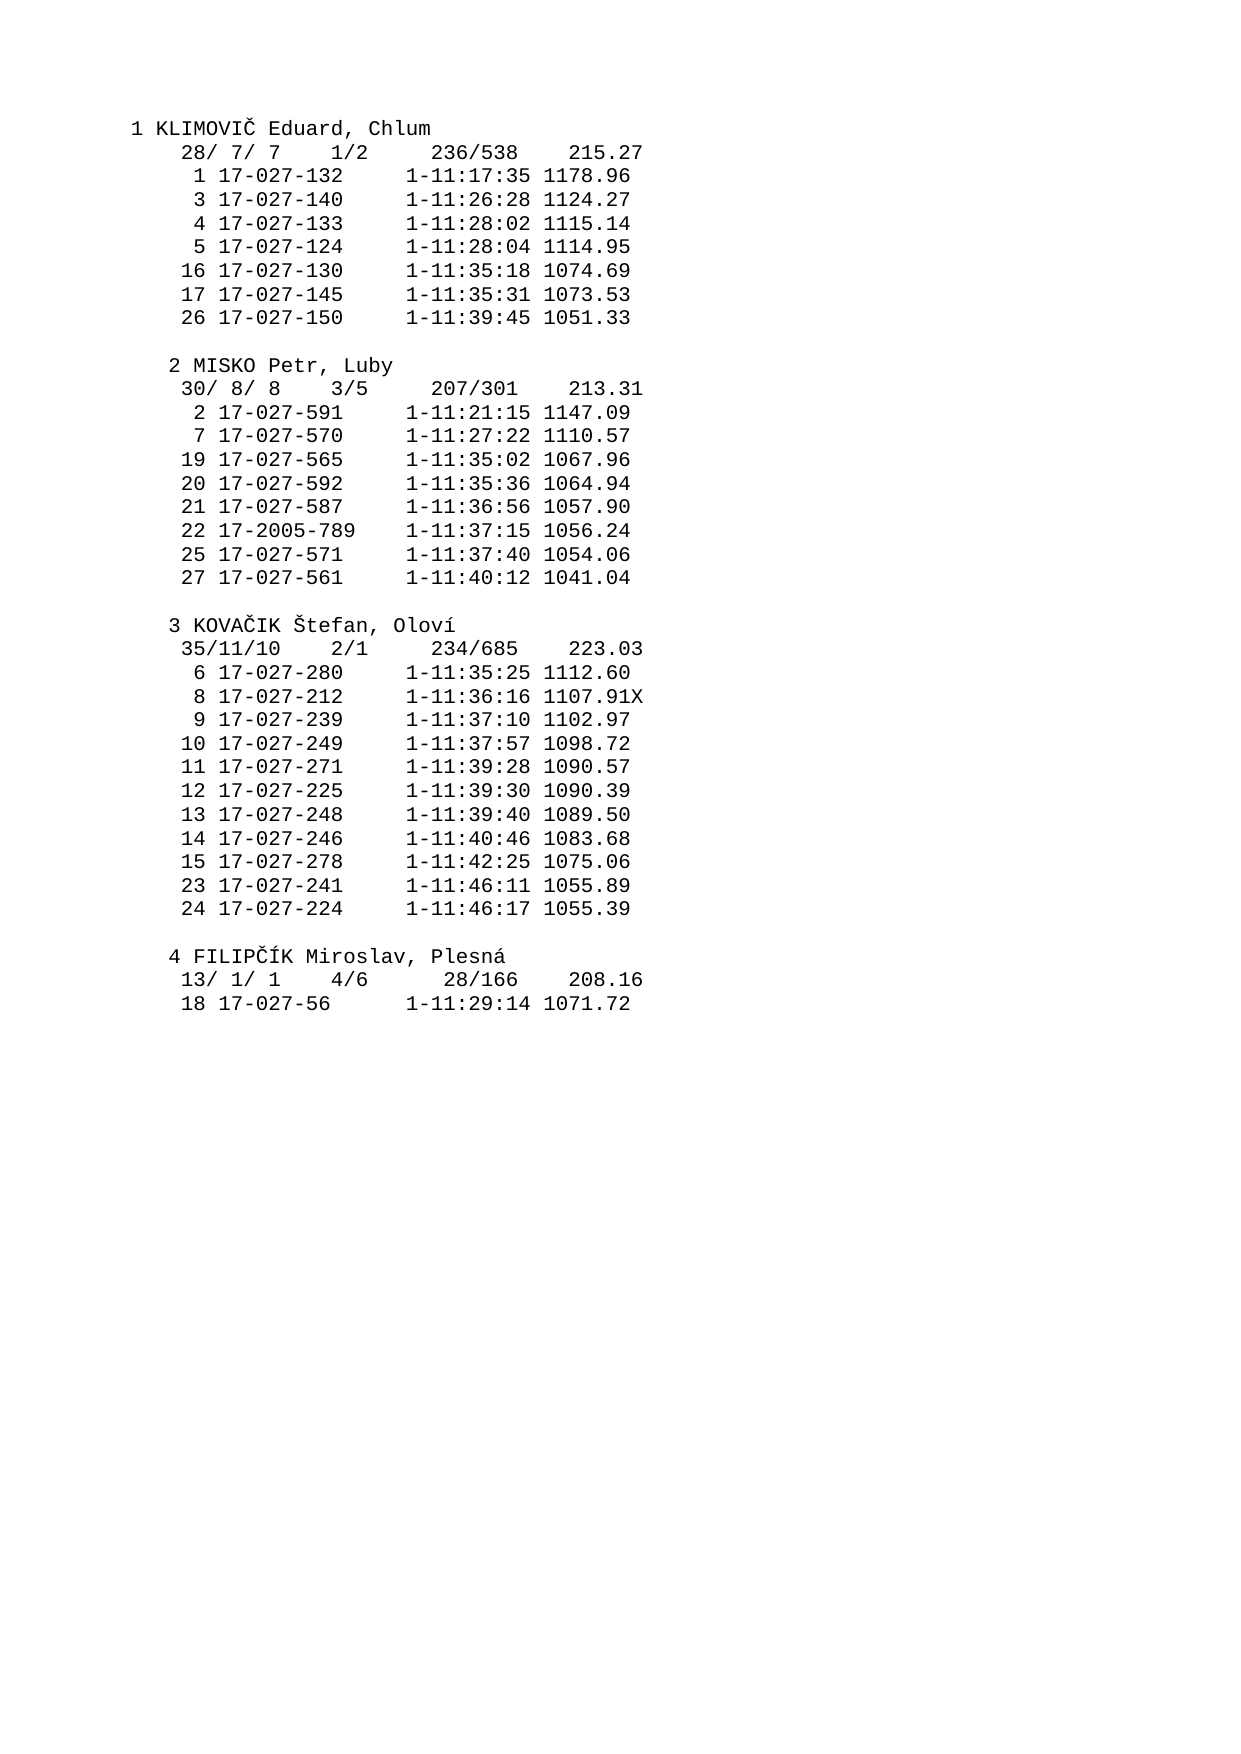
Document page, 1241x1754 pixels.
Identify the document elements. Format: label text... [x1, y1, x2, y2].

text 16 17-027-130 1-11:35:18 1074.69 [118, 260, 1122, 284]
text 3 17-027-140 1-11:26:28 1124.27 [118, 189, 1122, 213]
text 28/ 7/ 7 1/2 236/538 215.27 [118, 142, 1122, 165]
text 25 17-027-571 1-11:37:40 1054.06 [118, 544, 1122, 567]
text 24 17-027-224 1-11:46:17 1055.39 [118, 898, 1122, 922]
text 13/ 1/ 1 4/6 28/166 208.16 [118, 969, 1122, 993]
text 21 17-027-587 1-11:36:56 1057.90 [118, 496, 1122, 520]
text 5 17-027-124 1-11:28:04 1114.95 [118, 236, 1122, 260]
text 4 17-027-133 1-11:28:02 1115.14 [118, 213, 1122, 236]
text 26 17-027-150 1-11:39:45 1051.33 [118, 307, 1122, 331]
text 35/11/10 2/1 234/685 223.03 [118, 638, 1122, 662]
text 19 17-027-565 1-11:35:02 1067.96 [118, 449, 1122, 473]
text 30/ 8/ 8 3/5 207/301 213.31 [118, 378, 1122, 402]
text 2 17-027-591 1-11:21:15 1147.09 [118, 402, 1122, 426]
text 12 17-027-225 1-11:39:30 1090.39 [118, 780, 1122, 804]
text 6 17-027-280 1-11:35:25 1112.60 [118, 662, 1122, 686]
text 8 17-027-212 1-11:36:16 1107.91X [118, 686, 1122, 709]
text 23 17-027-241 1-11:46:11 1055.89 [118, 875, 1122, 898]
text 1 17-027-132 1-11:17:35 1178.96 [118, 165, 1122, 189]
text 9 17-027-239 1-11:37:10 1102.97 [118, 709, 1122, 733]
text 13 17-027-248 1-11:39:40 1089.50 [118, 804, 1122, 827]
text 15 17-027-278 1-11:42:25 1075.06 [118, 851, 1122, 875]
text 4 FILIPČÍK Miroslav, Plesná [118, 946, 1122, 969]
text 20 17-027-592 1-11:35:36 1064.94 [118, 473, 1122, 496]
text 22 17-2005-789 1-11:37:15 1056.24 [118, 520, 1122, 544]
text 2 MISKO Petr, Luby [118, 354, 1122, 378]
text 1 KLIMOVIČ Eduard, Chlum [118, 118, 1122, 142]
text 14 17-027-246 1-11:40:46 1083.68 [118, 827, 1122, 851]
text 7 17-027-570 1-11:27:22 1110.57 [118, 426, 1122, 449]
text 18 17-027-56 1-11:29:14 1071.72 [118, 993, 1122, 1017]
text 27 17-027-561 1-11:40:12 1041.04 [118, 567, 1122, 591]
text 17 17-027-145 1-11:35:31 1073.53 [118, 284, 1122, 307]
text 3 KOVAČIK Štefan, Oloví [118, 615, 1122, 638]
text 10 17-027-249 1-11:37:57 1098.72 [118, 733, 1122, 757]
text 11 17-027-271 1-11:39:28 1090.57 [118, 757, 1122, 780]
